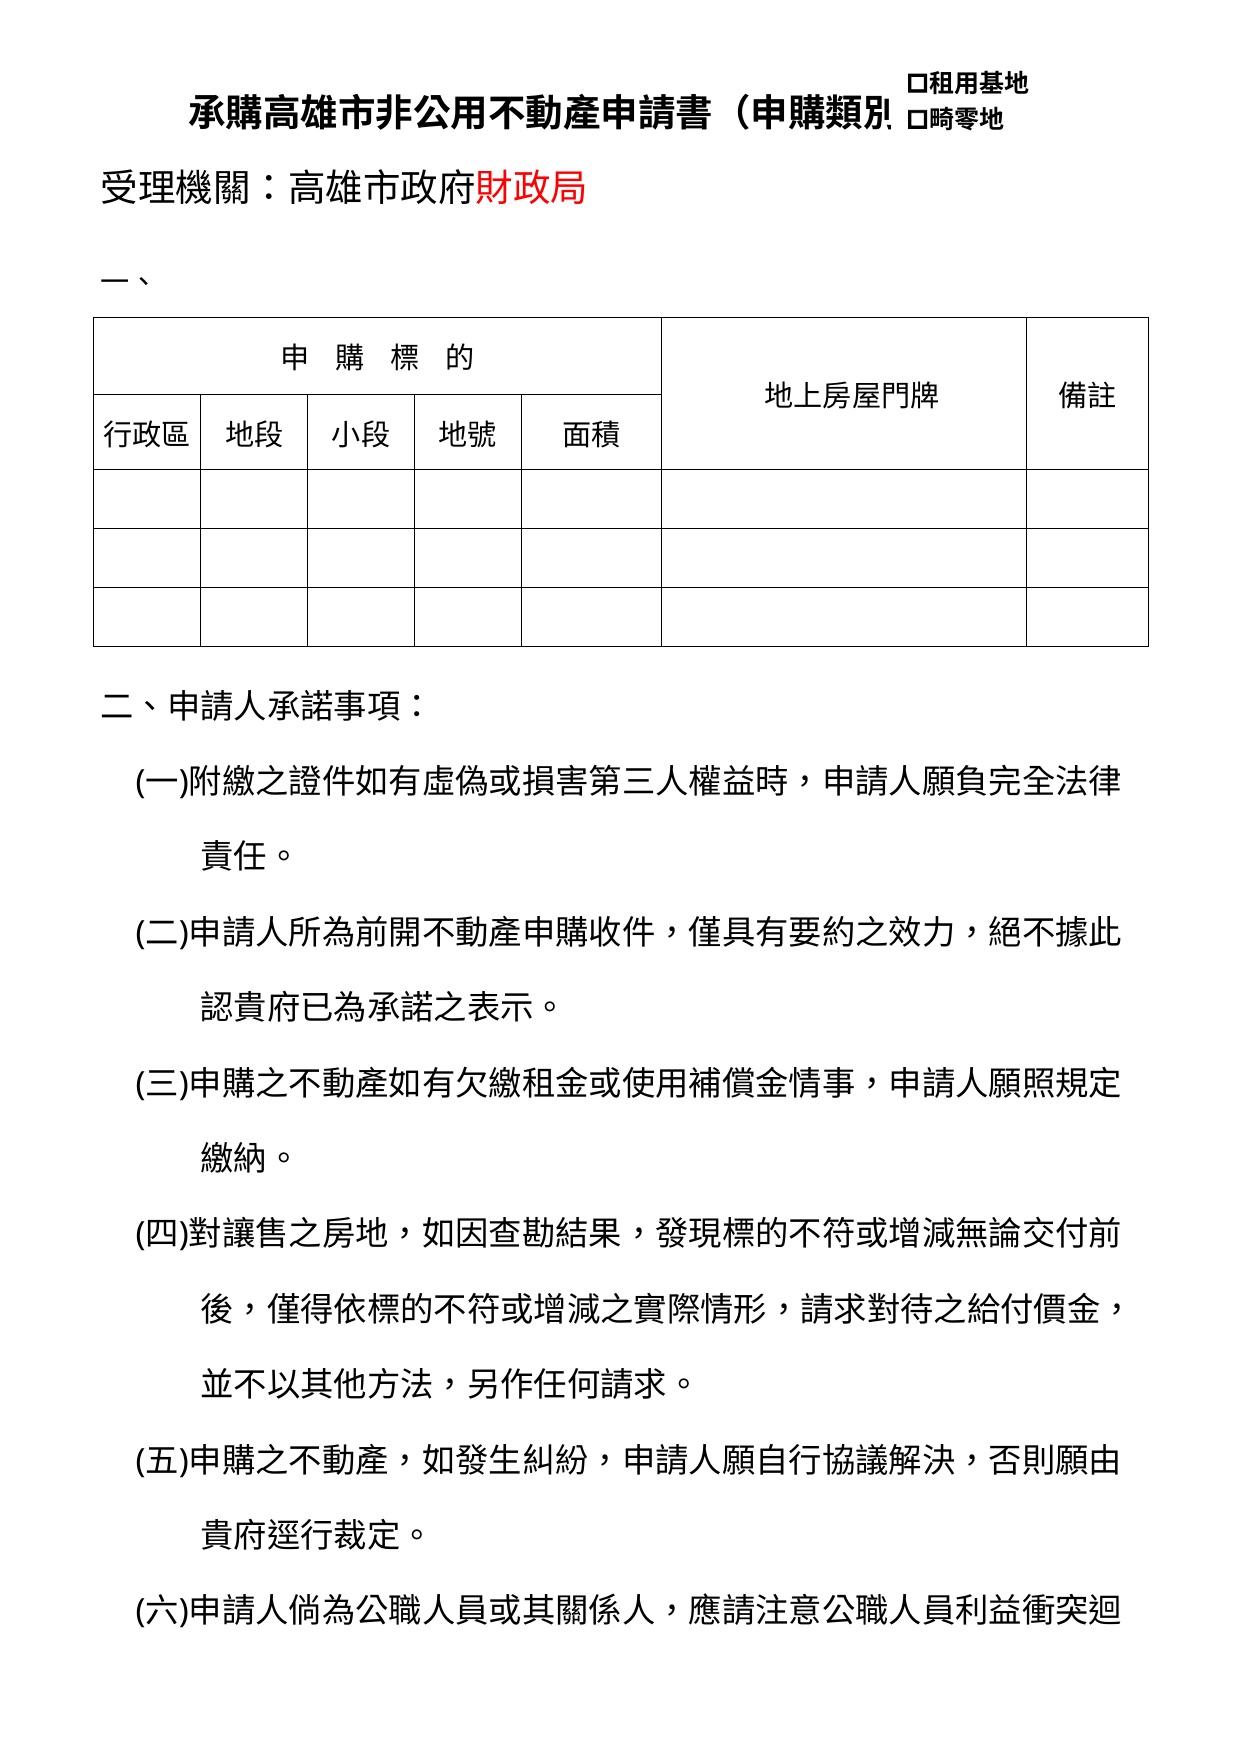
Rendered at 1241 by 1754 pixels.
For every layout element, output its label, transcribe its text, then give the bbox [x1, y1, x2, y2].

text (三)申購之不動產如有欠繳租金或使用補償金情事，申請人願照規定繳納。 [135, 1043, 1140, 1194]
table_cell [662, 470, 1026, 528]
table_cell [1027, 470, 1148, 528]
table_cell [308, 529, 414, 587]
table_cell [308, 588, 414, 646]
table_cell [522, 588, 661, 646]
table_header 申 購 標 的 [94, 318, 661, 393]
table_cell [522, 470, 661, 528]
text (四)對讓售之房地，如因查勘結果，發現標的不符或增減無論交付前後，僅得依標的不符或增減之實際情形，請求對待之給付價金，並不以其他方法，另作任何請求。 [135, 1194, 1140, 1420]
table_cell [1027, 529, 1148, 587]
table_cell [201, 470, 307, 528]
table_cell [201, 529, 307, 587]
table_cell [201, 588, 307, 646]
table_cell [94, 529, 200, 587]
text (六)申請人倘為公職人員或其關係人，應請注意公職人員利益衝突迴 [135, 1571, 1140, 1646]
table_cell [662, 588, 1026, 646]
text 租用基地 [906, 63, 1029, 99]
table_cell [415, 470, 521, 528]
table_cell [94, 588, 200, 646]
text 受理機關：高雄市政府財政局 [100, 147, 1140, 223]
table_cell [415, 529, 521, 587]
table_cell [94, 470, 200, 528]
table_cell 地號 [415, 395, 521, 469]
text 畸零地 [906, 99, 1029, 136]
text 一、 [100, 242, 1140, 317]
text 承購高雄市非公用不動產申請書（申購類別： ） [100, 55, 1140, 149]
table_cell 行政區 [94, 395, 200, 469]
table_header 地上房屋門牌 [662, 318, 1026, 469]
text 二、申請人承諾事項： [100, 666, 1140, 741]
table_cell 小段 [308, 395, 414, 469]
table_cell [308, 470, 414, 528]
text (一)附繳之證件如有虛偽或損害第三人權益時，申請人願負完全法律責任。 [135, 741, 1140, 892]
table_cell [662, 529, 1026, 587]
table_cell [522, 529, 661, 587]
table_cell [1027, 588, 1148, 646]
text (五)申購之不動產，如發生糾紛，申請人願自行協議解決，否則願由貴府逕行裁定。 [135, 1420, 1140, 1571]
table_cell [415, 588, 521, 646]
text (二)申請人所為前開不動產申購收件，僅具有要約之效力，絕不據此認貴府已為承諾之表示。 [135, 892, 1140, 1043]
table_cell 地段 [201, 395, 307, 469]
table_header 備註 [1027, 318, 1148, 469]
table_cell 面積 （平方公尺） [522, 395, 661, 469]
